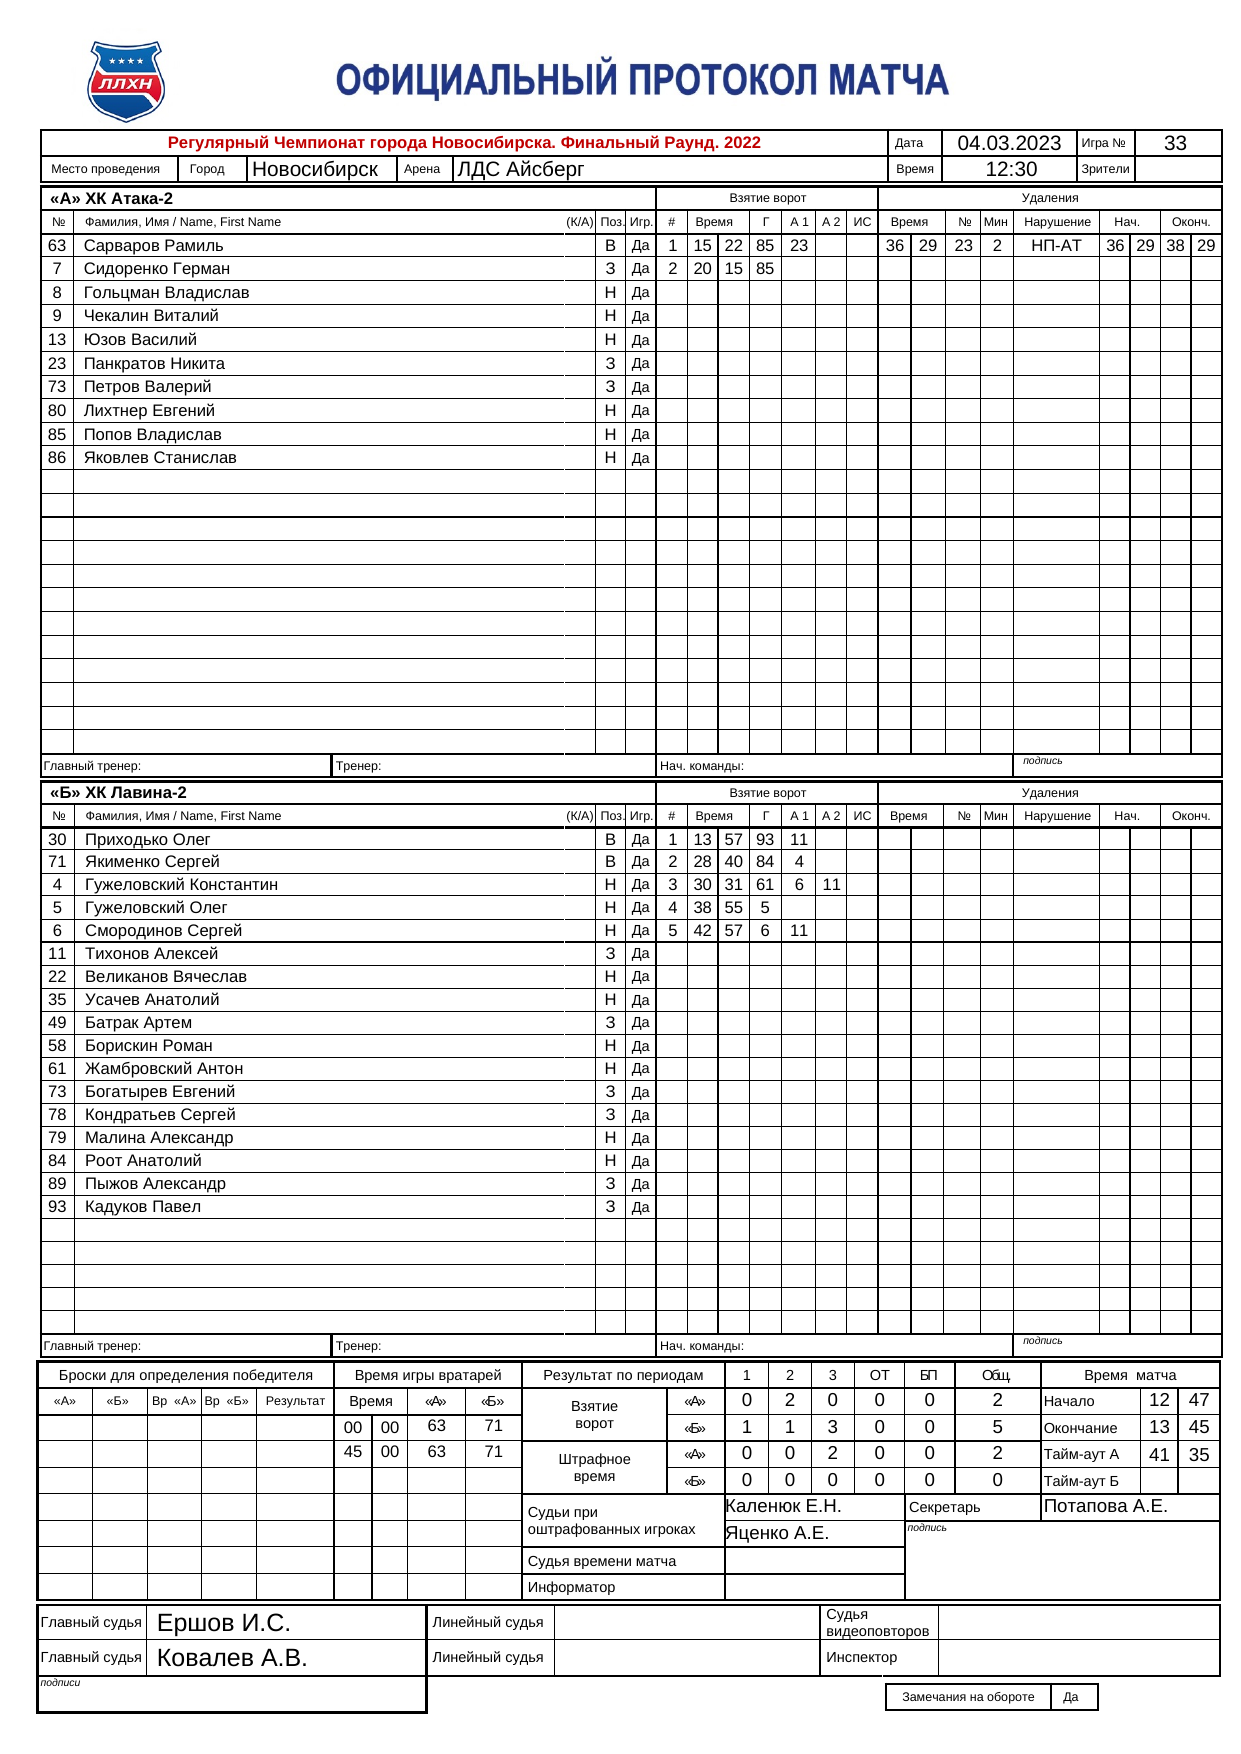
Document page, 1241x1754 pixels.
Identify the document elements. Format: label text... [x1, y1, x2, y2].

table_cell 71 [42, 850, 74, 872]
table_cell [946, 376, 980, 398]
table_cell [1131, 305, 1160, 327]
table_cell [750, 1104, 781, 1126]
table_cell [981, 1196, 1013, 1218]
table_cell [1100, 305, 1129, 327]
table_cell [408, 1468, 465, 1493]
table_cell [42, 730, 73, 753]
table_cell [1100, 874, 1129, 895]
table_cell Усачев Анатолий [75, 989, 564, 1011]
table_cell Нач. [1100, 211, 1160, 233]
table_cell [1100, 1288, 1129, 1310]
table_cell [782, 1035, 815, 1057]
table_cell [657, 1012, 687, 1033]
table_cell [1131, 989, 1160, 1011]
table_cell [879, 1173, 910, 1195]
table_cell [657, 328, 687, 351]
table_cell [782, 518, 815, 540]
table_cell [202, 1416, 256, 1440]
table_cell 0 [769, 1442, 811, 1467]
table_cell [912, 305, 945, 327]
table_cell 23 [42, 352, 73, 374]
table_header ОТ [855, 1363, 904, 1387]
table_cell 3 [657, 874, 687, 895]
table_cell [944, 966, 980, 987]
table_cell Ковалев А.В. [147, 1640, 425, 1675]
table_cell [750, 1288, 781, 1310]
table_cell [719, 1150, 749, 1172]
table_cell [912, 1242, 943, 1264]
table_cell [565, 1311, 595, 1333]
table_cell [847, 896, 877, 918]
table_cell [335, 1494, 371, 1520]
table_cell [912, 494, 945, 516]
table_cell [466, 1521, 521, 1546]
table_cell [847, 352, 877, 374]
table_cell [148, 1521, 201, 1546]
table_cell [626, 707, 655, 729]
table_cell [565, 730, 595, 753]
table_cell [1131, 1219, 1160, 1241]
table_cell [1131, 1288, 1160, 1310]
table_cell [750, 399, 781, 422]
table_header Удаления [879, 783, 1221, 803]
table_cell [847, 1081, 877, 1103]
table_cell Судья видеоповторов [821, 1606, 938, 1639]
table_cell 41 [1141, 1441, 1177, 1467]
table_cell [657, 423, 687, 445]
table_cell [719, 707, 749, 729]
table_cell [688, 1311, 717, 1333]
table_cell [1100, 588, 1129, 611]
table_cell Да [626, 423, 655, 445]
table_cell [847, 328, 877, 351]
table_cell [1100, 1265, 1129, 1287]
table_cell Н [596, 1127, 625, 1149]
table_cell [719, 446, 749, 469]
table_cell [847, 541, 877, 564]
table_cell [1014, 829, 1099, 849]
table_cell Главный судья [39, 1640, 146, 1675]
table_cell 2 [657, 850, 687, 872]
table_cell [1192, 920, 1221, 941]
table_cell 36 [879, 235, 910, 256]
table_cell [1192, 470, 1221, 493]
table_cell 1 [657, 235, 687, 256]
table_cell [1100, 1196, 1129, 1218]
table_cell [879, 541, 910, 564]
table_cell [981, 920, 1013, 941]
table_cell 1 [769, 1415, 811, 1440]
table_cell [1161, 1058, 1190, 1079]
table_cell [74, 565, 564, 587]
table_cell [879, 352, 910, 374]
table_cell Вр «А» [148, 1389, 201, 1413]
table_cell [1161, 470, 1190, 493]
table_cell [1161, 376, 1190, 398]
table_cell 38 [688, 896, 717, 918]
table_cell 6 [42, 920, 74, 941]
table_cell [1161, 1150, 1190, 1172]
table_cell [879, 896, 910, 918]
table_cell [1100, 1173, 1129, 1195]
table_cell [1161, 1173, 1190, 1195]
table_cell [202, 1441, 256, 1467]
table_cell [1131, 565, 1160, 587]
table_cell [373, 1547, 407, 1573]
table_cell [688, 518, 717, 540]
table_cell [74, 730, 564, 753]
table_cell [750, 1058, 781, 1079]
table_cell [847, 707, 877, 729]
table_cell 93 [42, 1196, 74, 1218]
table_cell [782, 1058, 815, 1079]
table_cell [626, 1219, 655, 1241]
table_cell [688, 281, 717, 303]
table_cell [1100, 376, 1129, 398]
table_cell [42, 707, 73, 729]
table_cell [688, 659, 717, 682]
table_cell [750, 1012, 781, 1033]
table_cell [946, 683, 980, 706]
table_cell [912, 518, 945, 540]
table_cell [946, 541, 980, 564]
table_cell [981, 305, 1013, 327]
table_cell [1100, 707, 1129, 729]
table_cell [93, 1574, 147, 1599]
table_cell [912, 257, 945, 280]
table_header Регулярный Чемпионат города Новосибирска. Финальный Раунд. 2022 [42, 131, 887, 155]
table_cell [657, 305, 687, 327]
table_cell [565, 423, 595, 445]
table_cell Н [596, 966, 625, 987]
table_cell [93, 1521, 147, 1546]
table_cell [782, 588, 815, 611]
table_cell 15 [719, 257, 749, 280]
table_cell 11 [816, 874, 846, 895]
table_cell [1131, 850, 1160, 872]
table_cell [879, 257, 910, 280]
table_cell 45 [335, 1441, 371, 1467]
table_cell [688, 1196, 717, 1218]
table_cell Оконч. [1161, 805, 1221, 826]
table_cell [719, 305, 749, 327]
table_cell [750, 423, 781, 445]
table_cell [1192, 376, 1221, 398]
table_cell [1192, 683, 1221, 706]
table_cell [782, 399, 815, 422]
table_cell [1131, 399, 1160, 422]
table_cell А 1 [782, 805, 815, 826]
table_cell [1131, 966, 1160, 987]
table_cell [657, 943, 687, 964]
table_cell [1100, 989, 1129, 1011]
table_cell [1179, 1468, 1219, 1493]
table_cell [1192, 1127, 1221, 1149]
table_cell [1131, 683, 1160, 706]
table_cell 85 [750, 235, 781, 256]
table_cell [782, 966, 815, 987]
table_cell [42, 1219, 74, 1241]
table_cell [816, 850, 846, 872]
table_cell [847, 588, 877, 611]
table_cell [42, 588, 73, 611]
table_cell [944, 1288, 980, 1310]
table_cell [1100, 943, 1129, 964]
table_cell [626, 494, 655, 516]
table_cell [946, 707, 980, 729]
table_cell 0 [726, 1389, 768, 1413]
table_cell [1014, 612, 1099, 634]
table_header «А» ХК Атака-2 [42, 188, 655, 209]
table_cell [912, 730, 945, 753]
table_cell [782, 423, 815, 445]
table_cell [816, 829, 846, 849]
table_cell [148, 1547, 201, 1573]
table_cell [816, 446, 846, 469]
table_cell # [657, 805, 687, 826]
table_cell [657, 518, 687, 540]
table_cell [1161, 612, 1190, 634]
table_cell [565, 235, 595, 256]
table_cell Тренер: [333, 755, 655, 776]
table_cell [816, 1196, 846, 1218]
table_cell [981, 829, 1013, 849]
table_cell [565, 257, 595, 280]
table_cell 0 [812, 1389, 854, 1413]
table_cell [466, 1574, 521, 1599]
table_cell [782, 989, 815, 1011]
table_cell [981, 966, 1013, 987]
picture [5, 28, 1179, 129]
table_cell [657, 446, 687, 469]
table_cell Окончание [1042, 1415, 1140, 1440]
table_cell [1131, 376, 1160, 398]
table_cell [565, 920, 595, 941]
table_cell Главный судья [39, 1606, 146, 1639]
table_cell [782, 541, 815, 564]
table_cell [1131, 920, 1160, 941]
table_header Общ. [956, 1363, 1040, 1387]
table_cell 63 [408, 1416, 465, 1440]
table_cell [335, 1547, 371, 1573]
table_cell [719, 1265, 749, 1287]
table_cell [944, 896, 980, 918]
table_cell [626, 588, 655, 611]
table_cell [816, 1081, 846, 1103]
table_cell [946, 612, 980, 634]
table_cell [879, 494, 910, 516]
table_cell [879, 612, 910, 634]
table_header Игра № [1078, 131, 1134, 155]
table_cell [847, 446, 877, 469]
table_cell 57 [719, 920, 749, 941]
table_cell [847, 874, 877, 895]
table_cell Город [179, 157, 246, 181]
table_cell 30 [42, 829, 74, 849]
table_cell [565, 1288, 595, 1310]
table_cell [565, 683, 595, 706]
table_cell Сарваров Рамиль [74, 235, 564, 256]
table_cell [782, 1288, 815, 1310]
table_cell [879, 399, 910, 422]
table_header «Б» ХК Лавина-2 [42, 783, 655, 803]
table_cell [847, 1219, 877, 1241]
table_cell [466, 1547, 521, 1573]
table_cell [1161, 707, 1190, 729]
table_cell [1161, 966, 1190, 987]
table_cell [1192, 328, 1221, 351]
table_cell 0 [855, 1389, 904, 1413]
table_cell [782, 943, 815, 964]
table_cell [719, 376, 749, 398]
table_cell [879, 730, 910, 753]
table_cell 22 [719, 235, 749, 256]
table_cell [596, 636, 625, 658]
table_cell 13 [42, 328, 73, 351]
table_cell [782, 659, 815, 682]
table_cell [596, 1265, 625, 1287]
table_cell 11 [782, 829, 815, 849]
table_cell [39, 1441, 92, 1467]
table_cell [981, 1081, 1013, 1103]
table_cell [816, 612, 846, 634]
table_cell Н [596, 989, 625, 1011]
table_cell [1100, 612, 1129, 634]
table_cell А 2 [816, 805, 846, 826]
table_cell 2 [657, 257, 687, 280]
table_cell [1192, 896, 1221, 918]
table_cell [750, 352, 781, 374]
table_cell [981, 1035, 1013, 1057]
table_cell Зрители [1078, 157, 1134, 181]
table_cell [657, 989, 687, 1011]
table_cell [782, 352, 815, 374]
table_cell [879, 1288, 910, 1310]
table_cell [912, 966, 943, 987]
table_cell [688, 399, 717, 422]
table_cell [944, 1012, 980, 1033]
table_cell [565, 1081, 595, 1103]
table_cell [912, 1081, 943, 1103]
table_cell [657, 1035, 687, 1057]
table_cell [816, 920, 846, 941]
table_cell [750, 305, 781, 327]
table_cell [42, 1242, 74, 1264]
table_cell [555, 1640, 819, 1675]
table_cell Да [626, 305, 655, 327]
table_cell [847, 829, 877, 849]
table_cell [1100, 494, 1129, 516]
table_cell [719, 659, 749, 682]
table_cell [1161, 920, 1190, 941]
table_cell подпись [1014, 1335, 1221, 1356]
table_cell [1014, 1058, 1099, 1079]
table_cell [688, 328, 717, 351]
table_cell [1100, 257, 1129, 280]
table_cell [981, 588, 1013, 611]
table_cell [1192, 257, 1221, 280]
table_cell [879, 920, 910, 941]
table_cell В [596, 850, 625, 872]
table_cell [750, 328, 781, 351]
table_cell «А» [668, 1389, 724, 1413]
table_cell [946, 281, 980, 303]
table_cell 2 [981, 235, 1013, 256]
table_cell [719, 943, 749, 964]
table_cell [565, 281, 595, 303]
table_cell [1161, 565, 1190, 587]
table_cell [1192, 399, 1221, 422]
table_cell [981, 874, 1013, 895]
table_cell [847, 305, 877, 327]
table_cell [1131, 1104, 1160, 1126]
table_cell Место проведения [42, 157, 177, 181]
table_cell 2 [812, 1442, 854, 1467]
table_cell [688, 305, 717, 327]
table_cell [1014, 494, 1099, 516]
table_cell [879, 1311, 910, 1333]
table_cell [565, 399, 595, 422]
table_cell [148, 1416, 201, 1440]
table_cell [1192, 1035, 1221, 1057]
table_cell [565, 1196, 595, 1218]
table_cell [879, 1104, 910, 1126]
table_cell [750, 1265, 781, 1287]
table_cell [1192, 1173, 1221, 1195]
table_cell [39, 1494, 92, 1520]
table_cell [719, 281, 749, 303]
table_cell [1192, 588, 1221, 611]
table_header 2 [769, 1363, 811, 1387]
table_cell [1100, 1127, 1129, 1149]
table_cell [257, 1494, 333, 1520]
table_cell [1131, 423, 1160, 445]
table_cell № [944, 805, 980, 826]
table_cell [816, 1265, 846, 1287]
table_cell Да [626, 874, 655, 895]
table_cell [1161, 257, 1190, 280]
table_cell [981, 850, 1013, 872]
table_cell [688, 1265, 717, 1287]
table_cell [912, 920, 943, 941]
table_cell [657, 1311, 687, 1333]
table_cell Да [626, 943, 655, 964]
table_cell 40 [719, 850, 749, 872]
table_cell [1192, 1012, 1221, 1033]
table_cell [1014, 1173, 1099, 1195]
table_cell Да [626, 328, 655, 351]
table_cell 9 [42, 305, 73, 327]
table_cell Г [750, 211, 781, 233]
table_cell [847, 281, 877, 303]
table_cell [816, 399, 846, 422]
table_cell [688, 446, 717, 469]
table_cell [944, 1081, 980, 1103]
table_cell [816, 636, 846, 658]
table_cell З [596, 376, 625, 398]
table_cell [565, 989, 595, 1011]
table_cell Арена [398, 157, 452, 181]
table_cell [1161, 989, 1190, 1011]
table_cell [257, 1416, 333, 1440]
table_cell [879, 1150, 910, 1172]
table_header Время игры вратарей [335, 1363, 521, 1387]
table_cell [257, 1574, 333, 1599]
table_header Время матча [1042, 1363, 1219, 1387]
table_cell [596, 683, 625, 706]
table_cell [1014, 565, 1099, 587]
table_cell [1131, 588, 1160, 611]
table_cell Н [596, 896, 625, 918]
table_cell [93, 1547, 147, 1573]
table_cell [750, 943, 781, 964]
table_cell [257, 1521, 333, 1546]
table_cell [1161, 305, 1190, 327]
table_cell [944, 1035, 980, 1057]
table_cell [596, 518, 625, 540]
table_cell [816, 588, 846, 611]
table_cell [719, 494, 749, 516]
table_cell [688, 612, 717, 634]
table_cell Борискин Роман [75, 1035, 564, 1057]
table_cell [782, 1265, 815, 1287]
table_cell [879, 423, 910, 445]
table_cell [816, 352, 846, 374]
table_cell [1192, 730, 1221, 753]
table_cell Тихонов Алексей [75, 943, 564, 964]
table_cell [1014, 1265, 1099, 1287]
table_cell [1192, 305, 1221, 327]
table_cell [719, 966, 749, 987]
table_cell 49 [42, 1012, 74, 1033]
table_cell «Б» [93, 1389, 147, 1413]
table_cell [981, 494, 1013, 516]
table_cell [719, 328, 749, 351]
table_cell [688, 1288, 717, 1310]
table_cell Да [626, 1081, 655, 1103]
table_cell 57 [719, 829, 749, 849]
table_cell Н [596, 328, 625, 351]
table_cell Тренер: [333, 1335, 655, 1356]
table_cell [1161, 446, 1190, 469]
table_cell Панкратов Никита [74, 352, 564, 374]
table_cell Нач. команды: [657, 755, 1012, 776]
table_cell [847, 376, 877, 398]
table_cell [1136, 157, 1221, 181]
table_cell 5 [657, 920, 687, 941]
table_cell [1100, 565, 1129, 587]
table_cell 86 [42, 446, 73, 469]
table_cell [1131, 1127, 1160, 1149]
table_cell Н [596, 1035, 625, 1057]
table_cell 4 [42, 874, 74, 895]
table_cell [1161, 730, 1190, 753]
table_cell [626, 470, 655, 493]
table_cell [1131, 707, 1160, 729]
table_cell [1161, 1242, 1190, 1264]
table_cell 29 [1192, 235, 1221, 256]
table_cell [1014, 989, 1099, 1011]
table_cell [688, 423, 717, 445]
table_cell [565, 874, 595, 895]
table_cell [42, 683, 73, 706]
table_cell [1131, 541, 1160, 564]
table_cell № [42, 211, 73, 233]
table_cell [981, 541, 1013, 564]
table_cell [1014, 1150, 1099, 1172]
table_cell Фамилия, Имя / Name, First Name [75, 805, 565, 826]
table_cell 73 [42, 1081, 74, 1103]
table_cell [912, 896, 943, 918]
table_cell З [596, 1173, 625, 1195]
table_cell Да [626, 399, 655, 422]
table_cell [657, 659, 687, 682]
table_cell [74, 494, 564, 516]
table_cell [782, 1219, 815, 1241]
table_cell Н [596, 920, 625, 941]
table_cell [657, 470, 687, 493]
table_cell 73 [42, 376, 73, 398]
table_cell Время [879, 211, 945, 233]
table_cell [816, 1058, 846, 1079]
table_cell [981, 896, 1013, 918]
table_cell [879, 281, 910, 303]
table_cell [981, 518, 1013, 540]
table_cell [1131, 1196, 1160, 1218]
table_cell [981, 257, 1013, 280]
table_cell [148, 1574, 201, 1599]
table_cell Да [626, 1058, 655, 1079]
table_cell [981, 565, 1013, 587]
table_cell [726, 1548, 904, 1573]
table_cell [74, 683, 564, 706]
table_cell [912, 874, 943, 895]
table_cell [816, 1104, 846, 1126]
table_cell [466, 1494, 521, 1520]
table_cell В [596, 829, 625, 849]
table_cell Да [626, 1104, 655, 1126]
table_cell 78 [42, 1104, 74, 1126]
table_cell [1014, 1242, 1099, 1264]
table_cell [912, 1173, 943, 1195]
table_cell [816, 565, 846, 587]
table_cell [912, 541, 945, 564]
table_cell [1100, 470, 1129, 493]
table_cell 29 [912, 235, 945, 256]
table_cell Линейный судья [428, 1606, 554, 1639]
table_cell 00 [373, 1441, 407, 1467]
table_cell [596, 1311, 625, 1333]
table_cell 22 [42, 966, 74, 987]
table_cell [946, 352, 980, 374]
table_cell [847, 1311, 877, 1333]
table_cell [782, 636, 815, 658]
table_cell [75, 1265, 564, 1287]
table_cell [75, 1288, 564, 1310]
table_cell [719, 470, 749, 493]
table_cell З [596, 257, 625, 280]
table_cell [1014, 1012, 1099, 1033]
table_cell [257, 1441, 333, 1467]
table_cell [1192, 565, 1221, 587]
table_cell [946, 257, 980, 280]
table_cell [1131, 328, 1160, 351]
table_cell [719, 1196, 749, 1218]
table_cell [1131, 659, 1160, 682]
table_cell [782, 730, 815, 753]
table_cell [565, 494, 595, 516]
table_cell 89 [42, 1173, 74, 1195]
table_cell [981, 612, 1013, 634]
table_cell [42, 659, 73, 682]
table_cell [657, 1196, 687, 1218]
table_cell 23 [946, 235, 980, 256]
table_cell [93, 1416, 147, 1440]
table_cell З [596, 1196, 625, 1218]
table_cell [1014, 376, 1099, 398]
table_cell [981, 1127, 1013, 1149]
table_cell [981, 707, 1013, 729]
table_cell [1192, 1288, 1221, 1310]
table_cell [1100, 328, 1129, 351]
table_cell [879, 565, 910, 587]
table_cell [946, 588, 980, 611]
table_cell [879, 874, 910, 895]
table_cell [981, 328, 1013, 351]
table_cell [1014, 920, 1099, 941]
table_cell [981, 1311, 1013, 1333]
table_cell [816, 896, 846, 918]
table_cell 31 [719, 874, 749, 895]
table_cell [688, 470, 717, 493]
table_cell [912, 943, 943, 964]
table_cell [981, 281, 1013, 303]
table_cell [912, 1150, 943, 1172]
table_cell (К/А) [565, 211, 595, 233]
table_cell [879, 446, 910, 469]
table_cell 0 [726, 1468, 768, 1493]
table_cell [1192, 541, 1221, 564]
table_cell [944, 1219, 980, 1241]
table_cell [1161, 1265, 1190, 1287]
table_cell [657, 707, 687, 729]
table_cell [816, 943, 846, 964]
table_cell Да [626, 376, 655, 398]
table_cell [879, 1081, 910, 1103]
table_cell [657, 352, 687, 374]
table_cell [1100, 1035, 1129, 1057]
table_cell [1100, 1058, 1129, 1079]
table_cell Игр. [626, 805, 655, 826]
table_cell [202, 1521, 256, 1546]
table_cell [688, 1012, 717, 1033]
table_cell [981, 1058, 1013, 1079]
table_cell 0 [769, 1468, 811, 1493]
table_cell Батрак Артем [75, 1012, 564, 1033]
table_cell [688, 352, 717, 374]
table_cell [719, 1219, 749, 1241]
table_cell Да [626, 352, 655, 374]
table_cell [879, 328, 910, 351]
table_cell [1161, 1035, 1190, 1057]
table_cell [946, 494, 980, 516]
table_cell [719, 1012, 749, 1033]
table_cell [202, 1574, 256, 1599]
table_cell [847, 1173, 877, 1195]
table_cell 85 [42, 423, 73, 445]
table_cell Гольцман Владислав [74, 281, 564, 303]
table_cell [847, 1150, 877, 1172]
table_cell [74, 518, 564, 540]
table_cell [1192, 874, 1221, 895]
table_cell 11 [42, 943, 74, 964]
table_cell [1192, 850, 1221, 872]
table_cell [1100, 920, 1129, 941]
table_cell [657, 541, 687, 564]
table_cell 3 [812, 1415, 854, 1440]
table_cell Да [626, 966, 655, 987]
table_cell [750, 518, 781, 540]
table_cell [782, 305, 815, 327]
table_cell [981, 1012, 1013, 1033]
table_cell [912, 588, 945, 611]
table_cell 6 [750, 920, 781, 941]
table_cell Да [626, 1150, 655, 1172]
table_cell [565, 1173, 595, 1195]
table_cell [42, 636, 73, 658]
table_cell [565, 1012, 595, 1033]
table_cell [626, 730, 655, 753]
table_cell 0 [726, 1442, 768, 1467]
table_cell [688, 1035, 717, 1057]
table_cell [565, 1127, 595, 1149]
table_cell Чекалин Виталий [74, 305, 564, 327]
table_cell 45 [1179, 1415, 1219, 1440]
table_cell [879, 1012, 910, 1033]
table_cell [782, 896, 815, 918]
table_cell [879, 829, 910, 849]
table_cell 28 [688, 850, 717, 872]
table_cell Главный тренер: [42, 1335, 330, 1356]
table_cell 4 [657, 896, 687, 918]
table_cell Н [596, 446, 625, 469]
table_cell [719, 541, 749, 564]
table_cell [657, 1265, 687, 1287]
table_cell [1192, 518, 1221, 540]
table_cell [1131, 1150, 1160, 1172]
table_cell [565, 1104, 595, 1126]
table_cell [565, 376, 595, 398]
table_cell [719, 1081, 749, 1103]
table_cell [750, 1219, 781, 1241]
table_cell [816, 235, 846, 256]
table_cell [596, 659, 625, 682]
table_cell 55 [719, 896, 749, 918]
table_cell З [596, 352, 625, 374]
table_cell Юзов Василий [74, 328, 564, 351]
table_cell [657, 281, 687, 303]
table_cell [657, 1104, 687, 1126]
table_cell [847, 683, 877, 706]
table_cell [1131, 1265, 1160, 1287]
table_cell [1014, 352, 1099, 374]
table_cell [946, 446, 980, 469]
table_cell [981, 1288, 1013, 1310]
table_cell [565, 470, 595, 493]
table_cell [688, 494, 717, 516]
table_cell [1014, 943, 1099, 964]
table_cell [657, 1173, 687, 1195]
table_cell [1131, 257, 1160, 280]
table_cell [1100, 1311, 1129, 1333]
table_cell [946, 399, 980, 422]
table_cell [726, 1575, 904, 1599]
table_cell [688, 707, 717, 729]
table_cell [39, 1468, 92, 1493]
table_cell А 2 [816, 211, 846, 233]
table_cell Н [596, 281, 625, 303]
table_cell [782, 612, 815, 634]
table_cell [1014, 636, 1099, 658]
table_cell [1192, 989, 1221, 1011]
table_header БП [905, 1363, 954, 1387]
table_cell [939, 1640, 1219, 1675]
table_cell [981, 1104, 1013, 1126]
table_cell [912, 1196, 943, 1218]
table_cell [688, 1127, 717, 1149]
table_cell [1192, 829, 1221, 849]
table_cell [74, 470, 564, 493]
table_cell 80 [42, 399, 73, 422]
table_cell [626, 541, 655, 564]
table_cell [1014, 659, 1099, 682]
table_cell [1131, 281, 1160, 303]
table_header Удаления [879, 188, 1221, 209]
table_cell [626, 683, 655, 706]
table_cell 0 [905, 1415, 954, 1440]
table_cell [879, 966, 910, 987]
table_cell [565, 659, 595, 682]
table_header 04.03.2023 [943, 131, 1076, 155]
table_cell [816, 1012, 846, 1033]
table_header 33 [1136, 131, 1221, 155]
table_cell [879, 850, 910, 872]
table_cell [74, 612, 564, 634]
table_cell [42, 1311, 74, 1333]
table_cell # [657, 211, 687, 233]
table_cell № [946, 211, 980, 233]
table_cell подпись [1014, 755, 1221, 776]
table_cell [1100, 1242, 1129, 1264]
table_cell Приходько Олег [75, 829, 564, 849]
table_cell [816, 1219, 846, 1241]
table_cell [657, 565, 687, 587]
table_cell [626, 1265, 655, 1287]
table_cell ИС [847, 211, 877, 233]
table_cell Нарушение [1014, 211, 1099, 233]
table_cell [1192, 446, 1221, 469]
table_cell [1192, 966, 1221, 987]
table_cell [719, 1288, 749, 1310]
table_cell [1100, 966, 1129, 987]
table_cell [847, 257, 877, 280]
table_cell [688, 730, 717, 753]
table_cell «А» [39, 1389, 92, 1413]
table_cell [565, 518, 595, 540]
table_cell [39, 1416, 92, 1440]
table_cell [1014, 1127, 1099, 1149]
table_cell [373, 1468, 407, 1493]
table_cell 71 [466, 1441, 521, 1467]
table_cell [944, 1265, 980, 1287]
table_cell [912, 446, 945, 469]
table_cell [688, 588, 717, 611]
table_cell [1192, 1219, 1221, 1241]
table_cell [1131, 1012, 1160, 1033]
table_cell [335, 1521, 371, 1546]
table_cell [816, 730, 846, 753]
table_cell Секретарь [906, 1495, 1040, 1520]
table_cell [879, 376, 910, 398]
table_header Да [1052, 1685, 1097, 1709]
table_cell [946, 423, 980, 445]
table_cell [750, 636, 781, 658]
table_cell 4 [782, 850, 815, 872]
table_cell Информатор [523, 1575, 724, 1599]
table_cell ИС [847, 805, 877, 826]
table_cell [1192, 1242, 1221, 1264]
table_cell [879, 1058, 910, 1079]
table_cell 38 [1161, 235, 1190, 256]
table_cell [879, 1035, 910, 1057]
table_cell [912, 829, 943, 849]
table_cell [1192, 423, 1221, 445]
table_cell [750, 376, 781, 398]
table_cell [816, 1173, 846, 1195]
table_cell [596, 707, 625, 729]
table_cell 0 [855, 1442, 904, 1467]
table_cell 11 [782, 920, 815, 941]
table_cell [565, 541, 595, 564]
table_cell [782, 470, 815, 493]
table_cell [981, 1242, 1013, 1264]
table_cell [847, 399, 877, 422]
table_cell [1100, 1012, 1129, 1033]
table_cell [782, 1127, 815, 1149]
table_cell [816, 423, 846, 445]
table_cell [750, 612, 781, 634]
table_cell [1014, 470, 1099, 493]
table_cell [565, 1265, 595, 1287]
table_cell [1161, 281, 1190, 303]
table_cell [565, 636, 595, 658]
table_cell [148, 1494, 201, 1520]
table_cell [1192, 281, 1221, 303]
table_cell [1014, 1104, 1099, 1126]
table_cell [750, 1150, 781, 1172]
table_cell Н [596, 423, 625, 445]
table_cell [688, 683, 717, 706]
table_cell [946, 565, 980, 587]
table_cell [1192, 659, 1221, 682]
table_cell [1192, 494, 1221, 516]
table_cell [335, 1574, 371, 1599]
table_cell [719, 518, 749, 540]
table_cell [847, 1242, 877, 1264]
table_cell [847, 966, 877, 987]
table_cell [1161, 1104, 1190, 1126]
table_cell Судьи при оштрафованных игроках [523, 1495, 724, 1546]
table_header Замечания на обороте [887, 1685, 1050, 1709]
table_cell [816, 376, 846, 398]
table_cell Попов Владислав [74, 423, 564, 445]
table_cell [1192, 352, 1221, 374]
table_cell 15 [688, 235, 717, 256]
table_cell [428, 1677, 882, 1711]
table_cell [912, 989, 943, 1011]
table_cell «А» [408, 1389, 465, 1413]
table_cell [750, 494, 781, 516]
table_cell [912, 1288, 943, 1310]
table_cell [565, 707, 595, 729]
table_cell [912, 399, 945, 422]
table_cell [981, 943, 1013, 964]
table_cell [944, 829, 980, 849]
table_cell 2 [956, 1442, 1040, 1467]
table_cell [782, 328, 815, 351]
table_cell [148, 1441, 201, 1467]
table_cell 0 [812, 1468, 854, 1493]
table_cell 85 [750, 257, 781, 280]
table_cell 61 [42, 1058, 74, 1079]
table_cell [750, 470, 781, 493]
table_cell [912, 612, 945, 634]
table_cell [596, 1242, 625, 1264]
table_cell [1131, 1173, 1160, 1195]
table_cell 63 [42, 235, 73, 256]
table_cell [565, 896, 595, 918]
table_cell Фамилия, Имя / Name, First Name [74, 211, 565, 233]
table_cell [719, 1173, 749, 1195]
table_cell [688, 1173, 717, 1195]
table_cell [912, 1219, 943, 1241]
table_cell [657, 1219, 687, 1241]
table_cell [782, 1081, 815, 1103]
table_cell [565, 328, 595, 351]
table_cell [657, 1081, 687, 1103]
table_cell 93 [750, 829, 781, 849]
table_cell [847, 1127, 877, 1149]
table_cell [1100, 850, 1129, 872]
table_cell Вр «Б» [202, 1389, 256, 1413]
table_cell [1014, 707, 1099, 729]
table_cell 1 [657, 829, 687, 849]
table_cell [688, 636, 717, 658]
table_cell [1161, 943, 1190, 964]
table_cell [750, 588, 781, 611]
table_cell [565, 588, 595, 611]
table_cell [565, 1242, 595, 1264]
table_cell [596, 541, 625, 564]
table_cell [719, 1104, 749, 1126]
table_cell Потапова А.Е. [1042, 1495, 1219, 1520]
table_cell [879, 989, 910, 1011]
table_cell 0 [905, 1389, 954, 1413]
table_cell [1131, 829, 1160, 849]
table_cell [912, 1265, 943, 1287]
table_cell [816, 1288, 846, 1310]
table_cell [657, 683, 687, 706]
table_cell Яценко А.Е. [726, 1521, 904, 1546]
table_cell Да [626, 235, 655, 256]
table_cell [750, 1081, 781, 1103]
table_cell [39, 1574, 92, 1599]
table_cell [657, 376, 687, 398]
table_cell [1192, 1104, 1221, 1126]
table_cell [75, 1219, 564, 1241]
table_cell [257, 1468, 333, 1493]
table_cell 58 [42, 1035, 74, 1057]
table_cell [912, 470, 945, 493]
table_cell 23 [782, 235, 815, 256]
table_cell [1192, 636, 1221, 658]
table_cell [847, 636, 877, 658]
table_cell Время [688, 211, 749, 233]
table_cell [1161, 588, 1190, 611]
table_cell [1131, 1311, 1160, 1333]
table_cell [1192, 612, 1221, 634]
table_cell [719, 423, 749, 445]
table_cell [1161, 352, 1190, 374]
table_cell «Б» [668, 1415, 724, 1440]
table_cell [946, 305, 980, 327]
table_cell [1014, 328, 1099, 351]
table_cell Судья времени матча [523, 1548, 724, 1573]
table_cell [688, 1058, 717, 1079]
table_cell [816, 257, 846, 280]
table_cell Роот Анатолий [75, 1150, 564, 1172]
table_cell [408, 1547, 465, 1573]
table_cell Да [626, 1127, 655, 1149]
table_cell [39, 1547, 92, 1573]
table_cell [565, 612, 595, 634]
table_cell [912, 850, 943, 872]
table_cell [1161, 896, 1190, 918]
table_cell 30 [688, 874, 717, 895]
table_cell 13 [1141, 1415, 1177, 1440]
table_cell [1161, 1311, 1190, 1333]
table_cell [688, 943, 717, 964]
table_cell [1192, 1150, 1221, 1172]
table_cell 5 [42, 896, 74, 918]
table_cell [1161, 659, 1190, 682]
table_cell [946, 328, 980, 351]
table_cell [1192, 1311, 1221, 1333]
table_cell [42, 518, 73, 540]
table_cell [596, 494, 625, 516]
table_cell [1161, 1196, 1190, 1218]
table_cell 00 [335, 1416, 371, 1440]
table_cell [1131, 943, 1160, 964]
table_cell Игр. [626, 211, 655, 233]
table_cell Линейный судья [428, 1640, 554, 1675]
table_cell [847, 518, 877, 540]
table_cell [816, 966, 846, 987]
table_cell [782, 1150, 815, 1172]
table_cell 0 [905, 1468, 954, 1493]
table_cell 13 [688, 829, 717, 849]
table_cell [944, 1104, 980, 1126]
table_cell [657, 636, 687, 658]
table_cell [596, 612, 625, 634]
table_cell «Б » [466, 1389, 521, 1413]
table_cell Смородинов Сергей [75, 920, 564, 941]
table_cell [565, 1058, 595, 1079]
table_cell [816, 518, 846, 540]
table_cell Да [626, 446, 655, 469]
table_cell [74, 541, 564, 564]
table_cell [719, 683, 749, 706]
table_cell подпись [906, 1522, 1219, 1599]
table_cell [596, 1288, 625, 1310]
table_cell [688, 376, 717, 398]
table_cell [847, 920, 877, 941]
table_cell [74, 636, 564, 658]
table_cell [565, 1035, 595, 1057]
table_cell [944, 850, 980, 872]
table_cell 35 [42, 989, 74, 1011]
table_cell [750, 1311, 781, 1333]
table_cell [750, 1242, 781, 1264]
table_cell Лихтнер Евгений [74, 399, 564, 422]
table_cell [1192, 1196, 1221, 1218]
table_cell [981, 423, 1013, 445]
table_cell [42, 470, 73, 493]
table_cell 79 [42, 1127, 74, 1149]
table_cell [944, 943, 980, 964]
table_cell [782, 1242, 815, 1264]
table_cell [1141, 1468, 1177, 1493]
table_cell [1131, 494, 1160, 516]
table_cell Поз. [596, 805, 625, 826]
table_cell Нач. команды: [657, 1335, 1012, 1356]
table_cell [565, 966, 595, 987]
table_cell [1014, 1311, 1099, 1333]
table_cell [1014, 1081, 1099, 1103]
table_cell [1099, 1682, 1220, 1711]
table_cell [42, 541, 73, 564]
table_cell [626, 1242, 655, 1264]
table_cell [1014, 683, 1099, 706]
table_cell [1100, 518, 1129, 540]
table_cell [879, 1127, 910, 1149]
table_cell Н [596, 874, 625, 895]
table_cell [657, 612, 687, 634]
table_cell Гужеловский Олег [75, 896, 564, 918]
table_cell [816, 305, 846, 327]
table_cell [750, 989, 781, 1011]
table_cell Н [596, 1150, 625, 1172]
table_cell [408, 1521, 465, 1546]
table_cell [1161, 541, 1190, 564]
table_cell [816, 1127, 846, 1149]
table_cell [816, 1150, 846, 1172]
table_cell [912, 328, 945, 351]
table_cell [879, 659, 910, 682]
table_cell [946, 470, 980, 493]
table_header Броски для определения победителя [39, 1363, 333, 1387]
table_header 3 [812, 1363, 854, 1387]
table_cell 2 [769, 1389, 811, 1413]
table_cell Г [750, 805, 781, 826]
table_cell [626, 1311, 655, 1333]
table_cell [816, 470, 846, 493]
table_cell [555, 1606, 819, 1639]
table_cell [1014, 1196, 1099, 1218]
table_cell [719, 1242, 749, 1264]
table_cell [847, 423, 877, 445]
table_cell [719, 352, 749, 374]
table_cell [565, 305, 595, 327]
table_cell [202, 1547, 256, 1573]
table_cell [944, 1196, 980, 1218]
table_cell [1014, 257, 1099, 280]
table_cell [657, 1242, 687, 1264]
table_cell [688, 966, 717, 987]
table_cell [782, 1173, 815, 1195]
table_cell [688, 1219, 717, 1241]
table_cell [879, 943, 910, 964]
table_cell [879, 470, 910, 493]
table_cell [74, 659, 564, 682]
table_cell [596, 565, 625, 587]
table_cell [750, 1035, 781, 1057]
table_cell [626, 1288, 655, 1310]
table_cell [912, 352, 945, 374]
table_cell З [596, 1081, 625, 1103]
table_cell Оконч. [1161, 211, 1221, 233]
table_cell [847, 989, 877, 1011]
table_cell [657, 730, 687, 753]
table_cell [750, 730, 781, 753]
table_cell подписи [39, 1677, 425, 1711]
table_cell [1131, 730, 1160, 753]
table_cell Начало [1042, 1389, 1140, 1413]
table_cell [626, 518, 655, 540]
table_cell [1131, 1242, 1160, 1264]
table_cell [1014, 896, 1099, 918]
table_cell [879, 1196, 910, 1218]
table_cell [912, 423, 945, 445]
table_cell 12 [1141, 1389, 1177, 1413]
table_cell [1100, 423, 1129, 445]
table_cell [750, 966, 781, 987]
table_header Дата [889, 131, 941, 155]
table_cell [42, 1288, 74, 1310]
table_cell [719, 612, 749, 634]
table_cell Гужеловский Константин [75, 874, 564, 895]
table_cell [847, 850, 877, 872]
table_cell [657, 494, 687, 516]
table_cell 63 [408, 1441, 465, 1467]
table_cell [847, 612, 877, 634]
table_cell [74, 588, 564, 611]
table_cell Да [626, 257, 655, 280]
table_cell 7 [42, 257, 73, 280]
table_cell [816, 494, 846, 516]
table_cell [912, 1127, 943, 1149]
table_cell [1014, 966, 1099, 987]
table_cell [912, 565, 945, 587]
table_cell [782, 1104, 815, 1126]
table_cell 1 [726, 1415, 768, 1440]
table_cell [1161, 1127, 1190, 1149]
table_cell [719, 1058, 749, 1079]
table_cell [816, 1035, 846, 1057]
table_cell Да [626, 989, 655, 1011]
table_cell [1161, 683, 1190, 706]
table_cell [782, 707, 815, 729]
table_cell [1161, 829, 1190, 849]
table_cell [944, 1150, 980, 1172]
table_cell [944, 1311, 980, 1333]
table_cell [879, 1242, 910, 1264]
table_cell [1192, 1081, 1221, 1103]
table_cell 84 [750, 850, 781, 872]
table_cell 5 [750, 896, 781, 918]
table_cell [879, 1265, 910, 1287]
table_cell Малина Александр [75, 1127, 564, 1149]
table_cell Результат [257, 1389, 333, 1413]
table_cell Тайм-аут Б [1042, 1468, 1140, 1493]
table_cell [847, 1288, 877, 1310]
table_cell [1131, 874, 1160, 895]
table_cell [981, 659, 1013, 682]
table_cell [75, 1242, 564, 1264]
table_cell [1131, 1058, 1160, 1079]
table_cell [626, 636, 655, 658]
table_cell [657, 1127, 687, 1149]
table_cell [1161, 1288, 1190, 1310]
table_cell [657, 966, 687, 987]
table_cell [565, 446, 595, 469]
table_cell 2 [956, 1389, 1040, 1413]
table_cell НП-АТ [1014, 235, 1099, 256]
table_cell [816, 1311, 846, 1333]
table_cell [981, 470, 1013, 493]
table_cell [1014, 874, 1099, 895]
table_cell [1161, 518, 1190, 540]
table_cell [946, 730, 980, 753]
table_cell [847, 235, 877, 256]
table_cell [1014, 850, 1099, 872]
table_cell [719, 1035, 749, 1057]
table_cell [912, 1012, 943, 1033]
table_cell [626, 612, 655, 634]
table_cell 29 [1131, 235, 1160, 256]
table_cell [1014, 1035, 1099, 1057]
table_cell 6 [782, 874, 815, 895]
table_cell Кадуков Павел [75, 1196, 564, 1218]
table_cell [912, 1311, 943, 1333]
table_cell [93, 1494, 147, 1520]
table_cell [750, 1196, 781, 1218]
table_cell Нач. [1100, 805, 1160, 826]
table_cell [657, 1150, 687, 1172]
table_cell Время [889, 157, 941, 181]
table_cell [944, 920, 980, 941]
table_cell [912, 1058, 943, 1079]
table_cell [750, 1127, 781, 1149]
table_cell [847, 1012, 877, 1033]
table_cell [879, 588, 910, 611]
table_cell [565, 943, 595, 964]
table_cell 61 [750, 874, 781, 895]
table_cell [1100, 1150, 1129, 1172]
table_cell [782, 1012, 815, 1033]
table_cell Да [626, 920, 655, 941]
table_cell [1131, 1081, 1160, 1103]
table_cell [879, 1219, 910, 1241]
table_cell [93, 1468, 147, 1493]
table_cell «А» [668, 1442, 724, 1467]
table_cell [782, 494, 815, 516]
table_cell [148, 1468, 201, 1493]
table_cell Н [596, 399, 625, 422]
table_cell [944, 1242, 980, 1264]
table_cell [93, 1441, 147, 1467]
table_cell [816, 989, 846, 1011]
table_cell 35 [1179, 1441, 1219, 1467]
table_cell [719, 1311, 749, 1333]
table_cell 0 [956, 1468, 1040, 1493]
table_cell [1014, 518, 1099, 540]
table_cell Время [879, 805, 943, 826]
table_cell Ершов И.С. [147, 1606, 425, 1639]
table_cell Н [596, 1058, 625, 1079]
table_cell [1192, 1058, 1221, 1079]
table_cell [719, 588, 749, 611]
table_cell [879, 518, 910, 540]
table_cell [466, 1468, 521, 1493]
table_cell [1100, 896, 1129, 918]
table_cell [879, 636, 910, 658]
table_cell [750, 281, 781, 303]
table_cell [847, 1104, 877, 1126]
table_cell [879, 305, 910, 327]
table_cell Да [626, 1012, 655, 1033]
table_cell 8 [42, 281, 73, 303]
table_cell [946, 659, 980, 682]
table_cell [750, 707, 781, 729]
table_cell [719, 565, 749, 587]
table_cell 20 [688, 257, 717, 280]
table_cell [944, 874, 980, 895]
table_cell [981, 1150, 1013, 1172]
table_cell [1161, 636, 1190, 658]
table_cell [688, 1104, 717, 1126]
table_cell Да [626, 281, 655, 303]
table_cell (К/А) [565, 805, 595, 826]
table_cell Кондратьев Сергей [75, 1104, 564, 1126]
table_cell [1161, 1081, 1190, 1103]
table_cell [42, 1265, 74, 1287]
table_cell «Б» [668, 1468, 724, 1493]
table_cell [1131, 636, 1160, 658]
table_cell [912, 659, 945, 682]
table_cell Время [335, 1389, 407, 1413]
table_cell [373, 1574, 407, 1599]
table_cell [1192, 943, 1221, 964]
table_cell 0 [905, 1442, 954, 1467]
table_cell [912, 281, 945, 303]
table_cell [1161, 328, 1190, 351]
table_cell Время [688, 805, 749, 826]
table_cell [782, 565, 815, 587]
table_cell [688, 1150, 717, 1172]
table_cell [944, 1127, 980, 1149]
table_cell [750, 683, 781, 706]
table_header 1 [726, 1363, 768, 1387]
table_cell [981, 1265, 1013, 1287]
table_cell Да [626, 1035, 655, 1057]
table_cell [1014, 305, 1099, 327]
table_cell Жамбровский Антон [75, 1058, 564, 1079]
table_cell Новосибирск [248, 157, 396, 181]
table_cell 47 [1179, 1389, 1219, 1413]
table_cell [981, 989, 1013, 1011]
table_cell [847, 1265, 877, 1287]
table_cell [981, 730, 1013, 753]
table_cell Поз. [596, 211, 625, 233]
table_cell [1161, 399, 1190, 422]
table_cell [981, 376, 1013, 398]
table_cell Каленюк Е.Н. [726, 1495, 904, 1520]
table_cell [750, 659, 781, 682]
table_cell [1100, 446, 1129, 469]
table_cell Сидоренко Герман [74, 257, 564, 280]
table_cell Мин [981, 805, 1013, 826]
table_cell [1161, 494, 1190, 516]
table_cell [750, 565, 781, 587]
table_cell А 1 [782, 211, 815, 233]
table_cell [782, 281, 815, 303]
table_cell [688, 1081, 717, 1103]
table_cell [1131, 518, 1160, 540]
table_cell [565, 850, 595, 872]
table_cell [782, 683, 815, 706]
table_cell [946, 636, 980, 658]
table_cell № [42, 805, 74, 826]
table_cell [816, 707, 846, 729]
table_cell Главный тренер: [42, 755, 330, 776]
table_cell [816, 683, 846, 706]
table_cell [1100, 1081, 1129, 1103]
table_cell [657, 399, 687, 422]
table_cell 5 [956, 1415, 1040, 1440]
table_cell [1014, 1288, 1099, 1310]
table_header Взятие ворот [657, 188, 877, 209]
table_cell [847, 730, 877, 753]
table_cell [335, 1468, 371, 1493]
table_cell З [596, 1012, 625, 1033]
table_cell [1131, 1035, 1160, 1057]
table_cell [912, 376, 945, 398]
table_cell Н [596, 305, 625, 327]
table_cell [42, 494, 73, 516]
table_cell [883, 1677, 1220, 1681]
table_cell В [596, 235, 625, 256]
table_cell [1014, 541, 1099, 564]
table_cell [408, 1494, 465, 1520]
table_cell [626, 565, 655, 587]
table_cell [565, 352, 595, 374]
table_cell [847, 659, 877, 682]
table_cell [688, 1242, 717, 1264]
table_cell [981, 1173, 1013, 1195]
table_cell Инспектор [821, 1640, 938, 1675]
table_cell [408, 1574, 465, 1599]
table_cell [257, 1547, 333, 1573]
table_cell [596, 730, 625, 753]
table_cell [1014, 423, 1099, 445]
table_cell [719, 636, 749, 658]
table_cell [912, 1104, 943, 1126]
table_cell Яковлев Станислав [74, 446, 564, 469]
table_cell Да [626, 850, 655, 872]
table_cell [1192, 707, 1221, 729]
table_cell [912, 1035, 943, 1057]
table_cell [981, 1219, 1013, 1241]
table_cell 0 [855, 1415, 904, 1440]
table_cell [750, 1173, 781, 1195]
table_cell [1100, 1219, 1129, 1241]
table_cell [373, 1521, 407, 1546]
table_cell Мин [981, 211, 1013, 233]
table_header Взятие ворот [657, 783, 877, 803]
table_cell [816, 328, 846, 351]
table_cell 36 [1100, 235, 1129, 256]
table_cell [719, 989, 749, 1011]
table_cell [1131, 470, 1160, 493]
table_cell [202, 1468, 256, 1493]
table_cell Да [626, 1196, 655, 1218]
table_cell [1161, 874, 1190, 895]
table_cell Штрафное время [523, 1442, 666, 1493]
table_cell [1100, 659, 1129, 682]
table_cell [1014, 281, 1099, 303]
table_cell ЛДС Айсберг [454, 157, 887, 181]
table_cell [816, 659, 846, 682]
table_cell [879, 707, 910, 729]
table_cell [1100, 1104, 1129, 1126]
table_cell [596, 470, 625, 493]
table_cell [1100, 399, 1129, 422]
table_cell [981, 446, 1013, 469]
table_cell [1161, 1219, 1190, 1241]
table_cell [939, 1606, 1219, 1639]
table_cell [912, 707, 945, 729]
table_cell [596, 1219, 625, 1241]
table_cell [565, 829, 595, 849]
table_cell [719, 1127, 749, 1149]
table_cell [74, 707, 564, 729]
table_cell [981, 636, 1013, 658]
table_cell [1014, 1219, 1099, 1241]
table_cell [816, 541, 846, 564]
table_cell Да [626, 829, 655, 849]
table_cell Якименко Сергей [75, 850, 564, 872]
table_cell [816, 1242, 846, 1264]
table_cell [626, 659, 655, 682]
table_cell [1100, 730, 1129, 753]
table_cell [202, 1494, 256, 1520]
table_cell [657, 1288, 687, 1310]
table_cell [847, 470, 877, 493]
table_cell [944, 1173, 980, 1195]
table_cell [847, 1058, 877, 1079]
table_header Результат по периодам [523, 1363, 724, 1387]
table_cell [1161, 423, 1190, 445]
table_cell Великанов Вячеслав [75, 966, 564, 987]
table_cell [847, 943, 877, 964]
table_cell [782, 1311, 815, 1333]
table_cell [1131, 612, 1160, 634]
table_cell [1014, 446, 1099, 469]
table_cell Богатырев Евгений [75, 1081, 564, 1103]
table_cell [657, 1058, 687, 1079]
table_cell [981, 352, 1013, 374]
table_cell [1100, 829, 1129, 849]
table_cell 71 [466, 1416, 521, 1440]
table_cell [565, 565, 595, 587]
table_cell [847, 1196, 877, 1218]
table_cell [782, 257, 815, 280]
table_cell [1100, 636, 1129, 658]
table_cell [596, 588, 625, 611]
table_cell [688, 989, 717, 1011]
table_cell [816, 281, 846, 303]
table_cell [944, 1058, 980, 1079]
table_cell [782, 376, 815, 398]
table_cell Взятие ворот [523, 1389, 666, 1440]
table_cell [944, 989, 980, 1011]
table_cell [1131, 896, 1160, 918]
table_cell 0 [855, 1468, 904, 1493]
table_cell [879, 683, 910, 706]
table_cell [750, 541, 781, 564]
table_cell Петров Валерий [74, 376, 564, 398]
table_cell Тайм-аут А [1042, 1441, 1140, 1467]
table_cell Да [626, 896, 655, 918]
table_cell [1192, 1265, 1221, 1287]
table_cell 42 [688, 920, 717, 941]
table_cell [42, 612, 73, 634]
table_cell 12:30 [943, 157, 1076, 181]
table_cell [1100, 683, 1129, 706]
table_cell [39, 1521, 92, 1546]
table_cell [657, 588, 687, 611]
table_cell [981, 399, 1013, 422]
table_cell З [596, 1104, 625, 1126]
table_cell [912, 636, 945, 658]
table_cell [750, 446, 781, 469]
table_cell Пыжов Александр [75, 1173, 564, 1195]
table_cell Нарушение [1014, 805, 1099, 826]
table_cell [719, 399, 749, 422]
table_cell 00 [373, 1416, 407, 1440]
table_cell [719, 730, 749, 753]
table_cell [912, 683, 945, 706]
table_cell [1014, 588, 1099, 611]
table_cell [565, 1150, 595, 1172]
table_cell [565, 1219, 595, 1241]
table_cell [1161, 1012, 1190, 1033]
table_cell [688, 541, 717, 564]
table_cell [981, 683, 1013, 706]
table_cell [1100, 541, 1129, 564]
table_cell [688, 565, 717, 587]
table_cell [75, 1311, 564, 1333]
table_cell [1014, 399, 1099, 422]
table_cell [1131, 446, 1160, 469]
table_cell [782, 1196, 815, 1218]
table_cell [1161, 850, 1190, 872]
table_cell [847, 1035, 877, 1057]
table_cell [42, 565, 73, 587]
table_cell З [596, 943, 625, 964]
table_cell [946, 518, 980, 540]
table_cell [847, 565, 877, 587]
table_cell Да [626, 1173, 655, 1195]
table_cell [373, 1494, 407, 1520]
table_cell [847, 494, 877, 516]
table_cell [1100, 352, 1129, 374]
table_cell [1131, 352, 1160, 374]
table_cell [782, 446, 815, 469]
table_cell [1100, 281, 1129, 303]
table_cell [1014, 730, 1099, 753]
table_cell 84 [42, 1150, 74, 1172]
